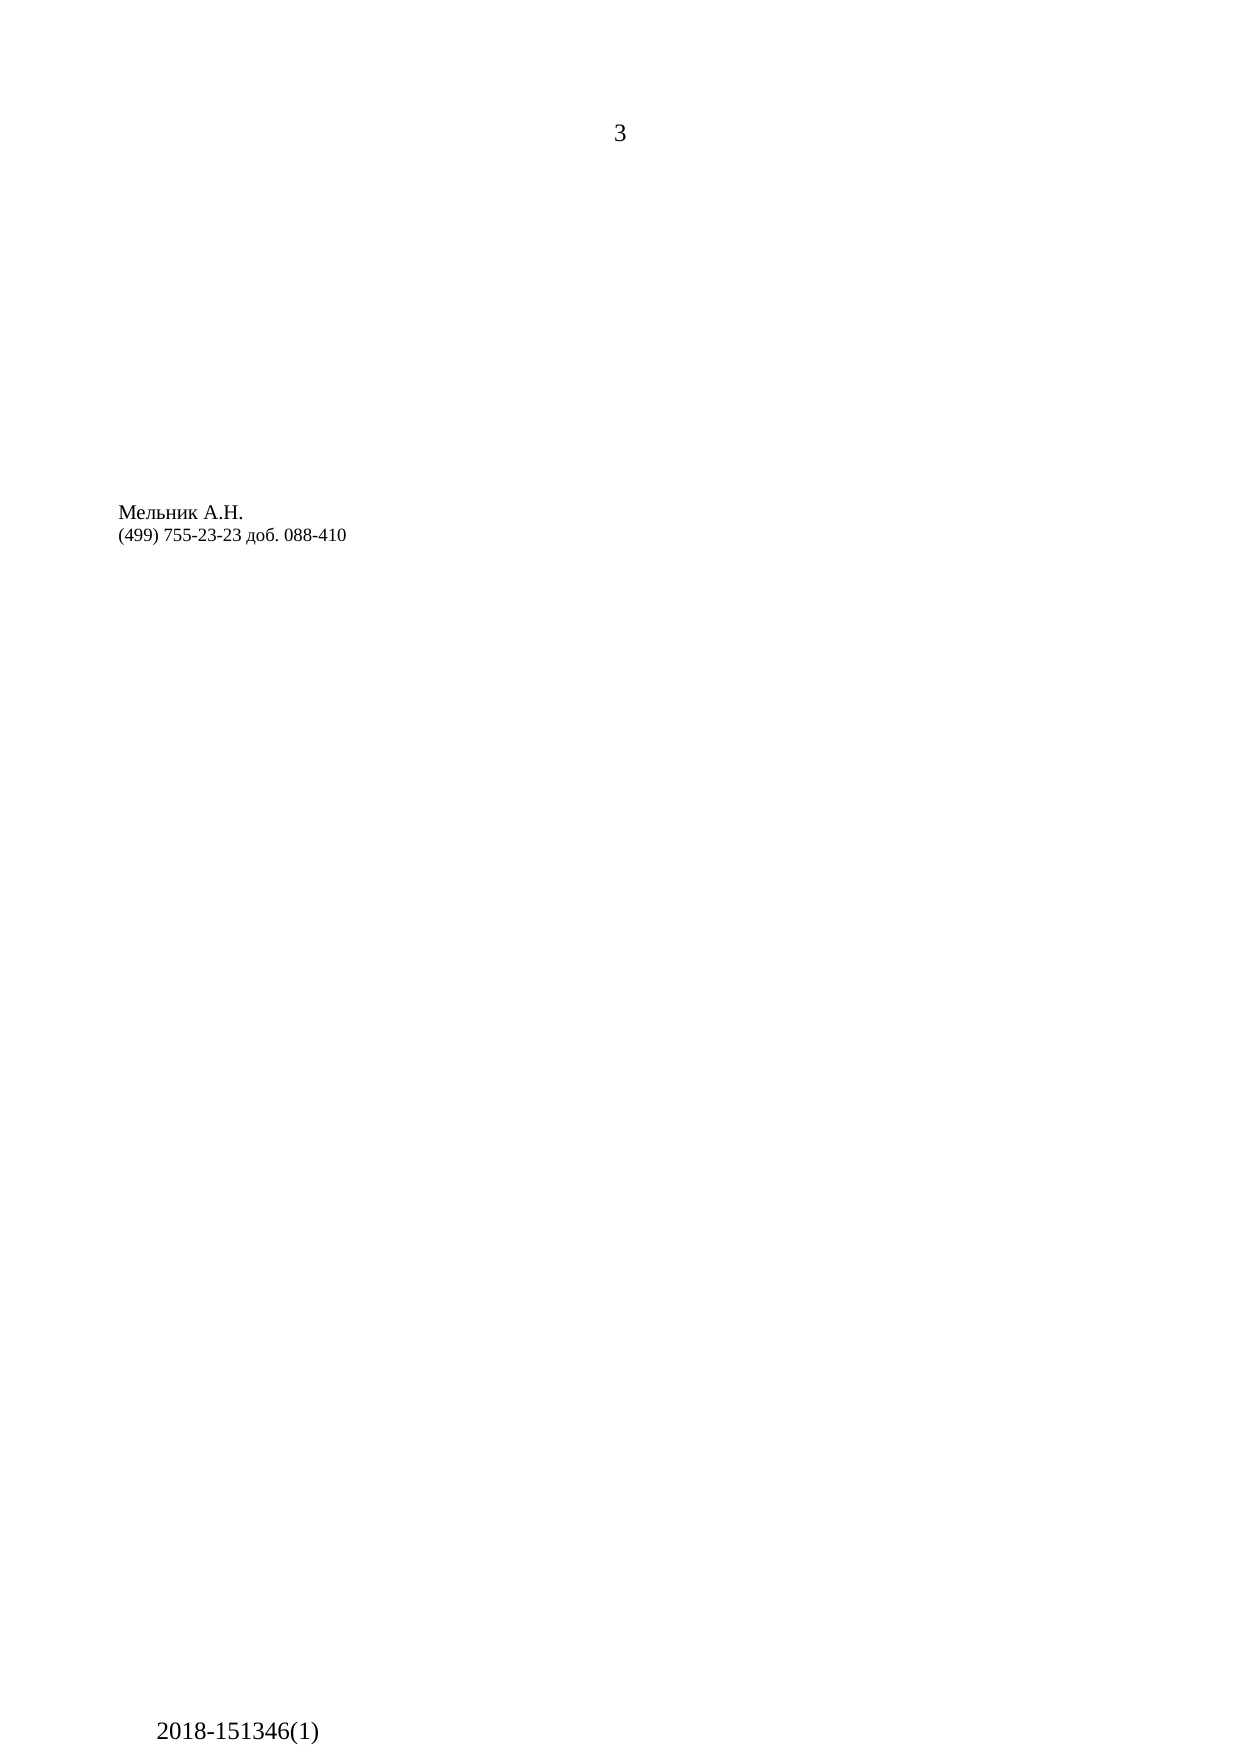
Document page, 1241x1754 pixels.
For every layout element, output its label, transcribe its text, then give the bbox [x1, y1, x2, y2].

text Мельник А.Н. (499) 755-23-23 доб. 088-410 [118, 500, 1122, 546]
